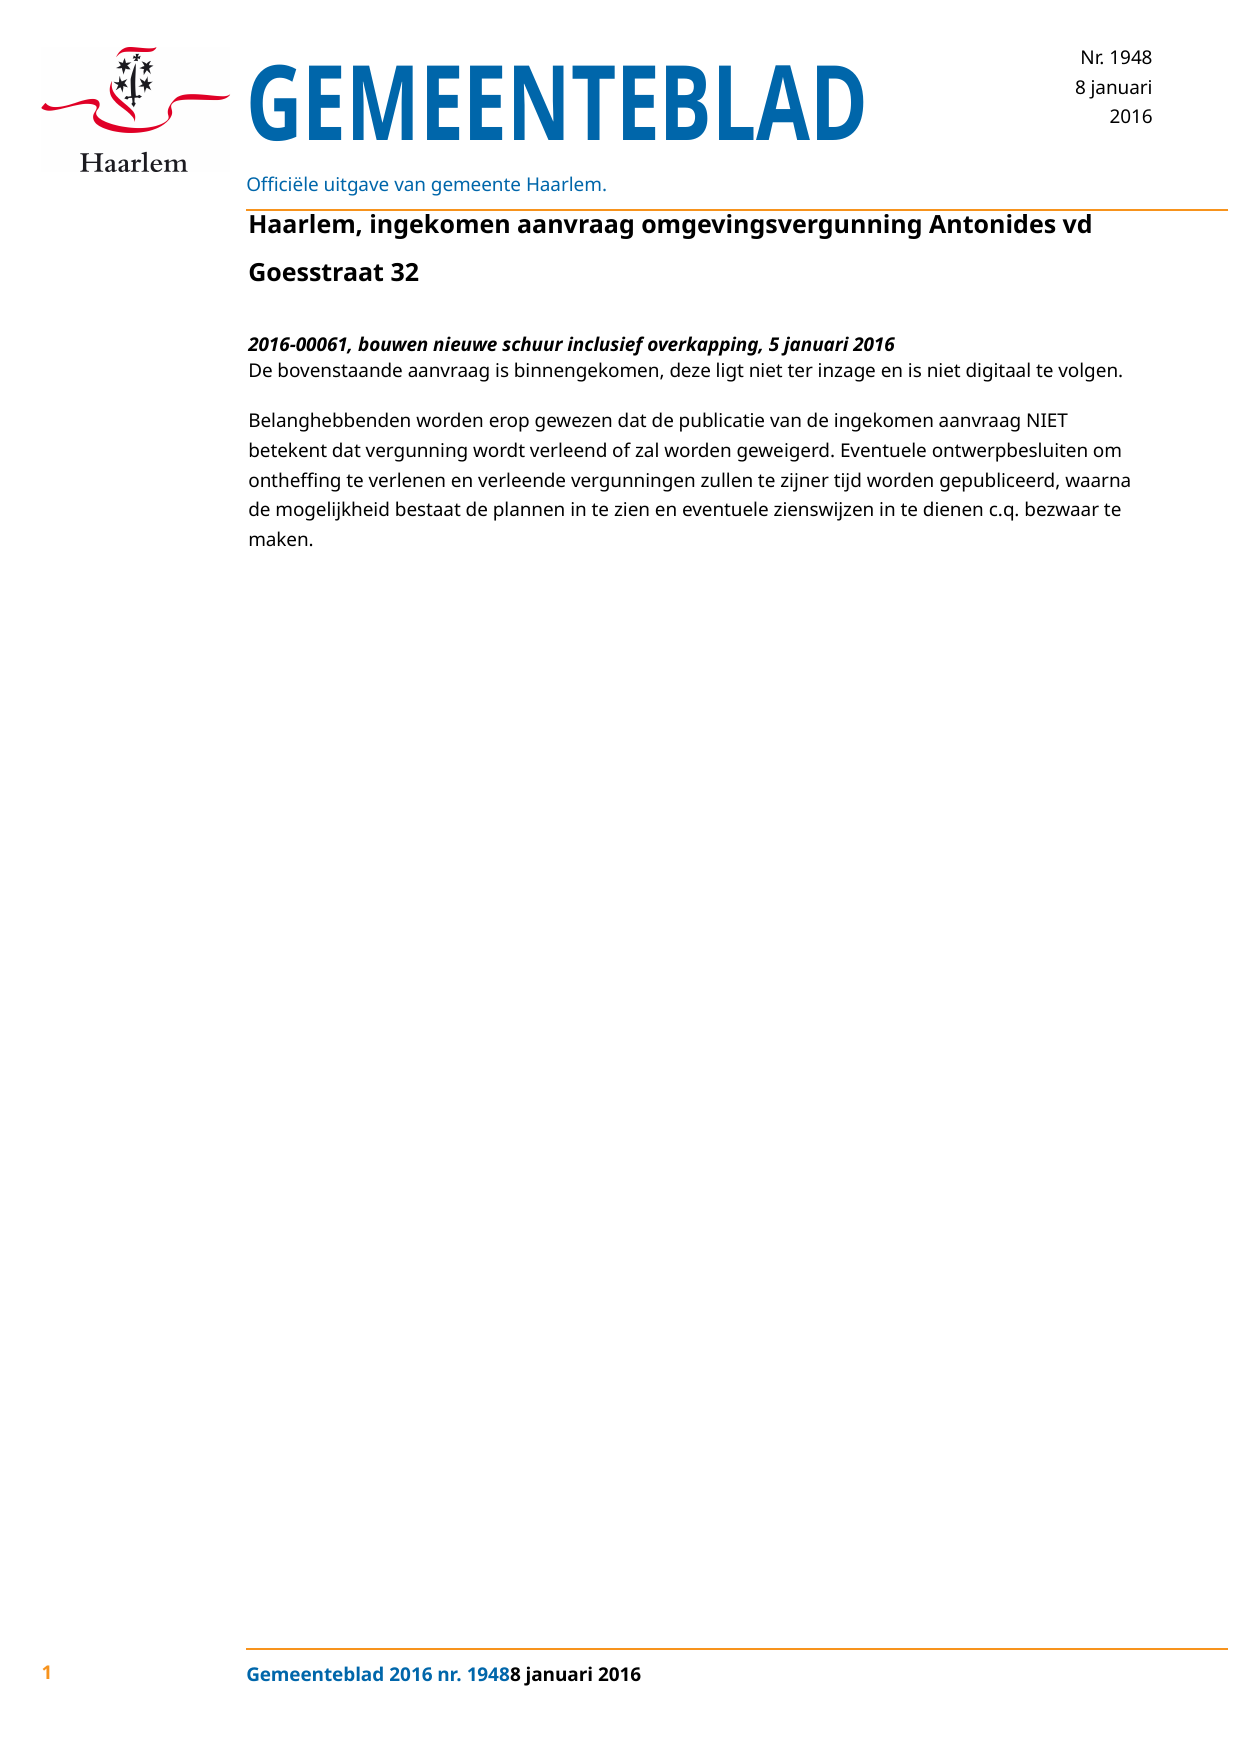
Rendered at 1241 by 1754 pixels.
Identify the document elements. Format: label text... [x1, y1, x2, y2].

text 2016-00061, bouwen nieuwe schuur inclusief overkapping, 5 januari 2016 [248, 331, 1152, 357]
text Haarlem, ingekomen aanvraag omgevingsvergunning Antonides vd Goesstraat 32 [248, 211, 1152, 288]
text Belanghebbenden worden erop gewezen dat de publicatie van de ingekomen aanvraag NIET betekent dat vergunning wordt verleend of zal worden geweigerd. Eventuele ontwerpbesluiten om ontheffing te verlenen en verleende vergunningen zullen te zijner tijd worden gepubliceerd, waarna de mogelijkheid bestaat de plannen in te zien en eventuele zienswijzen in te dienen c.q. bezwaar te maken. [248, 408, 1152, 552]
text De bovenstaande aanvraag is binnengekomen, deze ligt niet ter inzage en is niet digitaal te volgen. [248, 357, 1152, 383]
picture [41, 47, 231, 172]
